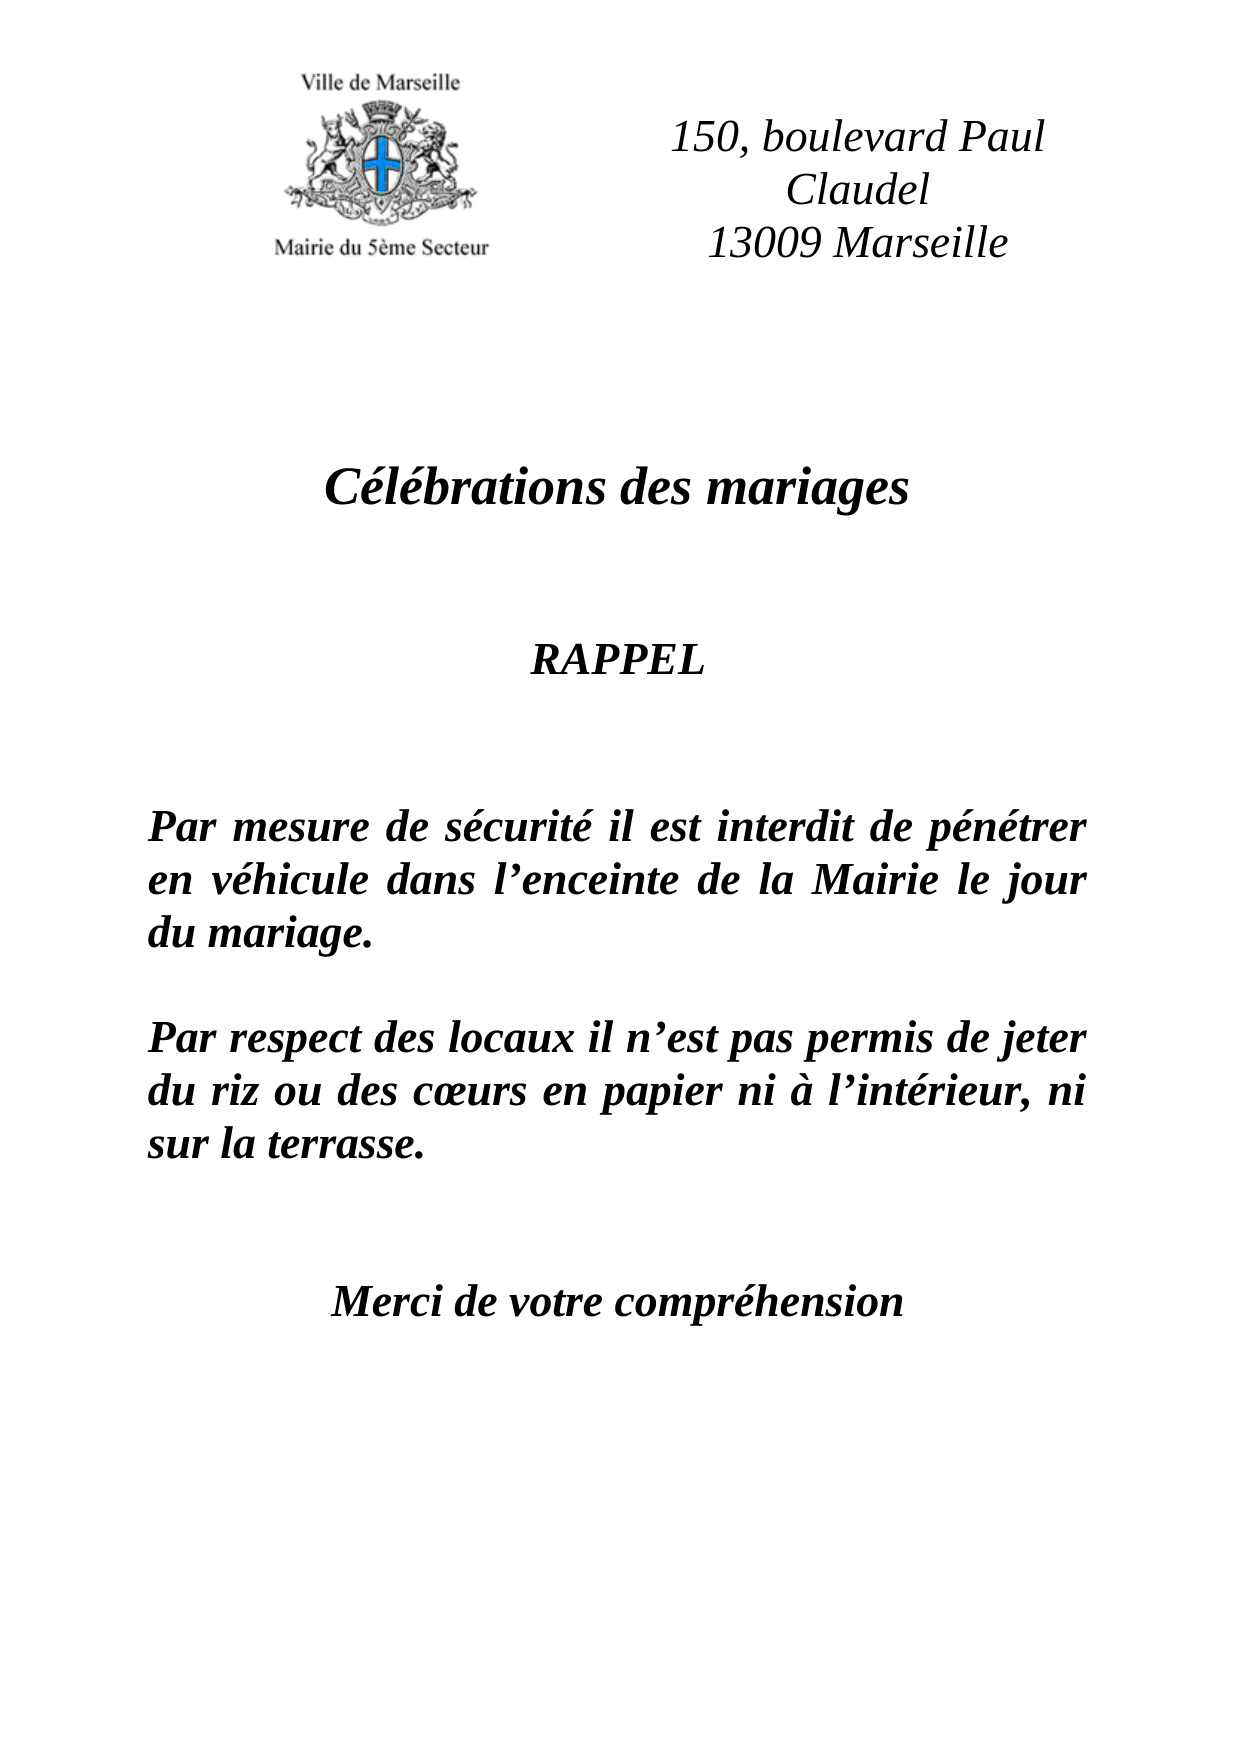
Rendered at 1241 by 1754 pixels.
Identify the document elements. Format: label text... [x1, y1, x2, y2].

picture [185, 65, 576, 291]
text Par mesure de sécurité il est interdit de pénétrer en véhicule dans l’enceinte de la Mairie le jour du mariage. [148, 799, 1092, 957]
table_header 150, boulevard Paul Claudel 13009 Marseille [620, 56, 1100, 310]
text Merci de votre compréhension [148, 1273, 1092, 1326]
table_header [140, 56, 620, 310]
subtitle RAPPEL [148, 631, 1092, 684]
subtitle Célébrations des mariages [148, 454, 1092, 516]
text Par respect des locaux il n’est pas permis de jeter du riz ou des cœurs en papier ni à l’intérieur, ni sur la terrasse. [148, 1010, 1092, 1168]
